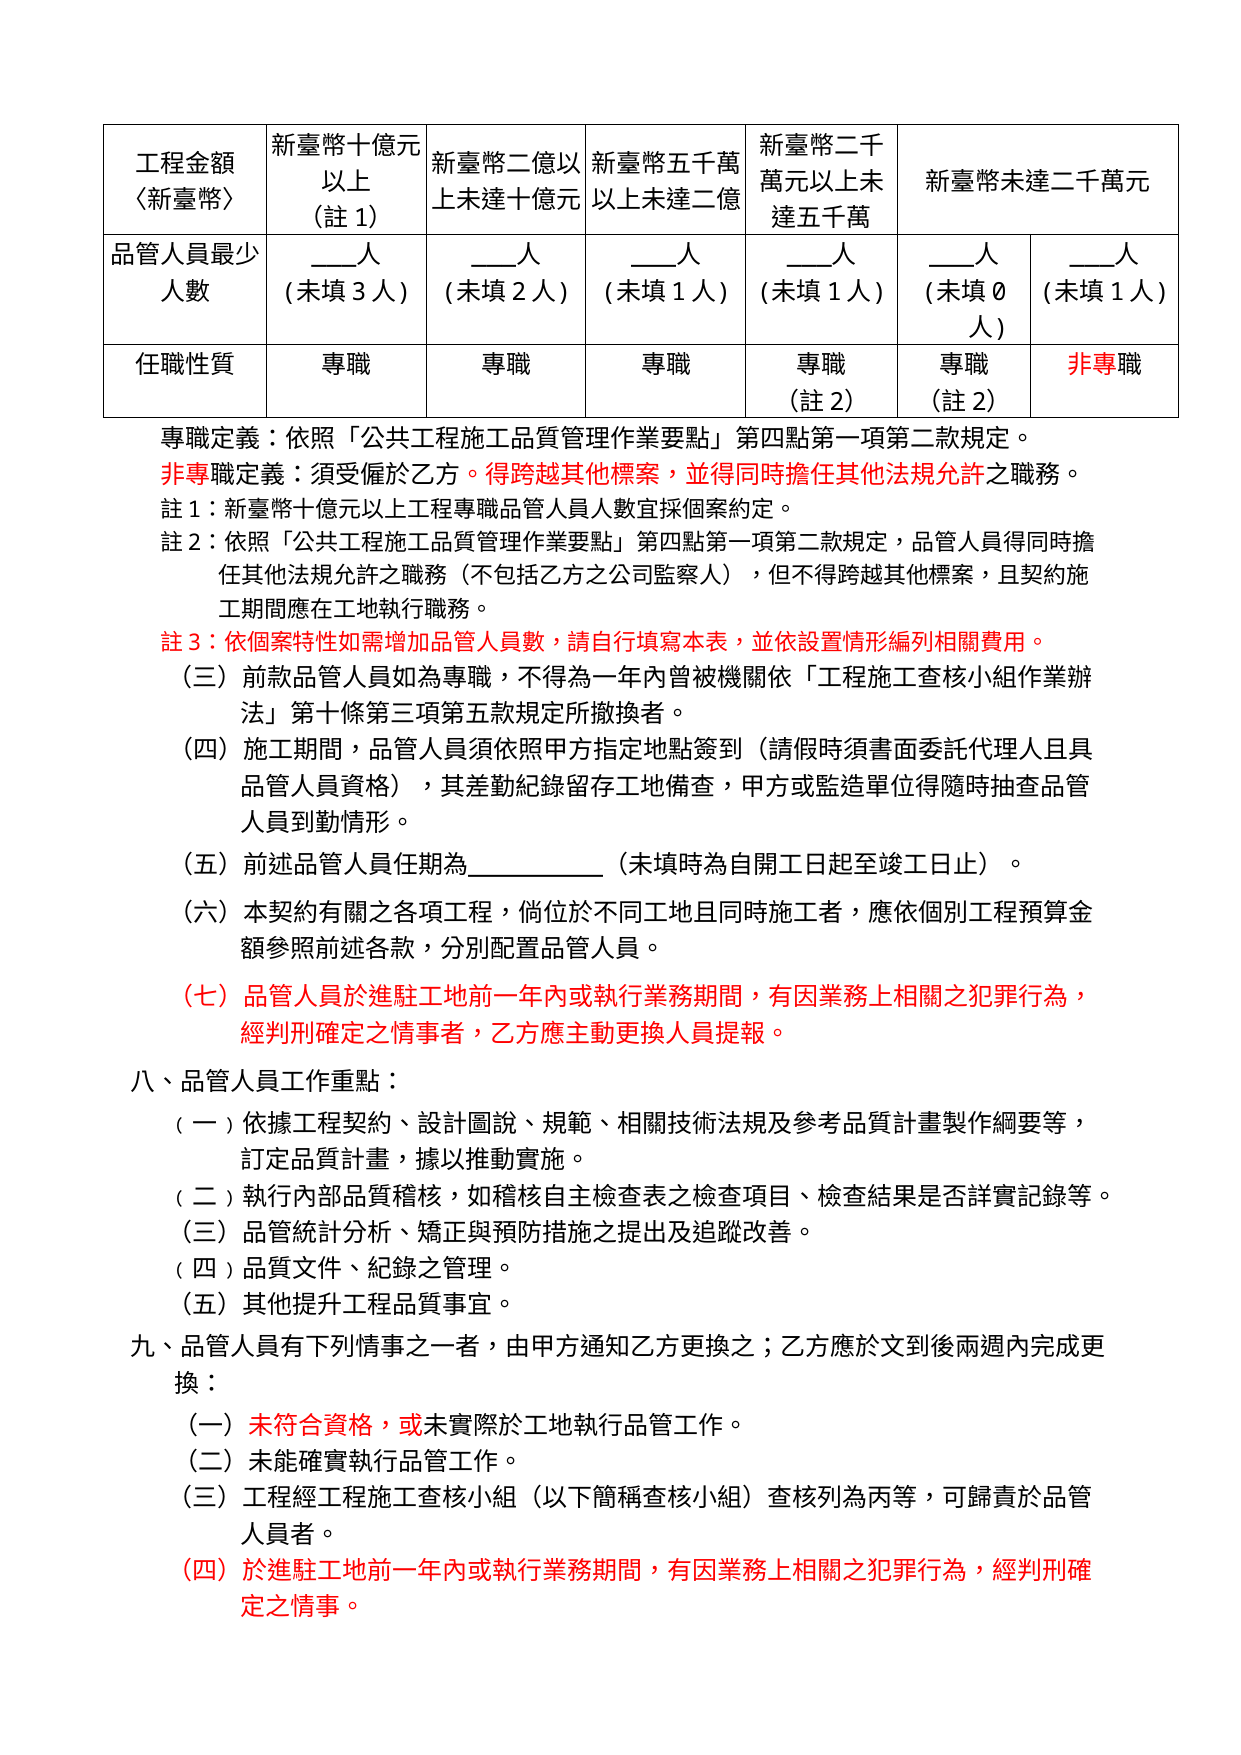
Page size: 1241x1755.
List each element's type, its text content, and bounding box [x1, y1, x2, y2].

text 專職定義：依照「公共工程施工品質管理作業要點」第四點第一項第二款規定。 [160, 418, 1110, 454]
text （七）品管人員於進駐工地前一年內或執行業務期間，有因業務上相關之犯罪行為，經判刑確定之情事者，乙方應主動更換人員提報。 [168, 977, 1110, 1049]
table_cell 專職 [427, 345, 585, 417]
text （六）本契約有關之各項工程，倘位於不同工地且同時施工者，應依個別工程預算金額參照前述各款，分別配置品管人員。 [168, 892, 1110, 965]
text （三）品管統計分析、矯正與預防措施之提出及追蹤改善。 [167, 1212, 1110, 1248]
text 註1：新臺幣十億元以上工程專職品管人員人數宜採個案約定。 [160, 491, 1110, 524]
text 註2：依照「公共工程施工品質管理作業要點」第四點第一項第二款規定，品管人員得同時擔任其他法規允許之職務（不包括乙方之公司監察人），但不得跨越其他標案，且契約施工期間應在工地執行職務。 [160, 524, 1110, 624]
table_cell 品管人員最少人數 [104, 235, 266, 344]
text 九、品管人員有下列情事之一者，由甲方通知乙方更換之；乙方應於文到後兩週內完成更換： [130, 1327, 1110, 1399]
text （三）前款品管人員如為專職，不得為一年內曾被機關依「工程施工查核小組作業辦法」第十條第三項第五款規定所撤換者。 [167, 657, 1110, 730]
table_header 新臺幣未達二千萬元 [898, 125, 1178, 234]
text 八、品管人員工作重點： [130, 1061, 1110, 1097]
text （四）施工期間，品管人員須依照甲方指定地點簽到（請假時須書面委託代理人且具品管人員資格），其差勤紀錄留存工地備查，甲方或監造單位得隨時抽查品管人員到勤情形。 [168, 730, 1110, 838]
text （五）前述品管人員任期為_________（未填時為自開工日起至竣工日止）。 [168, 844, 1110, 881]
table_cell 專職 （註2） [746, 345, 897, 417]
text ﹙四﹚品質文件、紀錄之管理。 [167, 1248, 1110, 1285]
text ﹙一﹚依據工程契約、設計圖說、規範、相關技術法規及參考品質計畫製作綱要等，訂定品質計畫，據以推動實施。 [167, 1103, 1110, 1176]
table_cell ___人 (未填1人) [746, 235, 897, 344]
text （一）未符合資格，或未實際於工地執行品管工作。 [130, 1405, 1110, 1442]
text 非專職定義：須受僱於乙方。得跨越其他標案，並得同時擔任其他法規允許之職務。 [160, 454, 1110, 491]
table_header 新臺幣二千萬元以上未達五千萬 [746, 125, 897, 234]
table_header 新臺幣十億元以上 （註1） [267, 125, 426, 234]
table_header 工程金額 〈新臺幣〉 [104, 125, 266, 234]
table_cell 任職性質 [104, 345, 266, 417]
table_cell 非專職 [1031, 345, 1178, 417]
table_cell 專職 [586, 345, 745, 417]
table_header 新臺幣二億以上未達十億元 [427, 125, 585, 234]
text ﹙二﹚執行內部品質稽核，如稽核自主檢查表之檢查項目、檢查結果是否詳實記錄等。 [167, 1176, 1110, 1212]
text （五）其他提升工程品質事宜。 [167, 1285, 1110, 1321]
table_cell ___人 (未填2人) [427, 235, 585, 344]
table_cell ___人 (未填0人) [898, 235, 1030, 344]
table_cell 專職 [267, 345, 426, 417]
table_cell ___人 (未填1人) [586, 235, 745, 344]
table_cell ___人 (未填1人) [1031, 235, 1178, 344]
text 註3：依個案特性如需增加品管人員數，請自行填寫本表，並依設置情形編列相關費用。 [160, 624, 1110, 657]
table_cell ___人 (未填3人) [267, 235, 426, 344]
text （三）工程經工程施工查核小組（以下簡稱查核小組）查核列為丙等，可歸責於品管人員者。 [167, 1478, 1110, 1550]
table_cell 專職 （註2） [898, 345, 1030, 417]
table_header 新臺幣五千萬以上未達二億 [586, 125, 745, 234]
text （二）未能確實執行品管工作。 [130, 1442, 1110, 1478]
text （四）於進駐工地前一年內或執行業務期間，有因業務上相關之犯罪行為，經判刑確定之情事。 [167, 1550, 1110, 1623]
